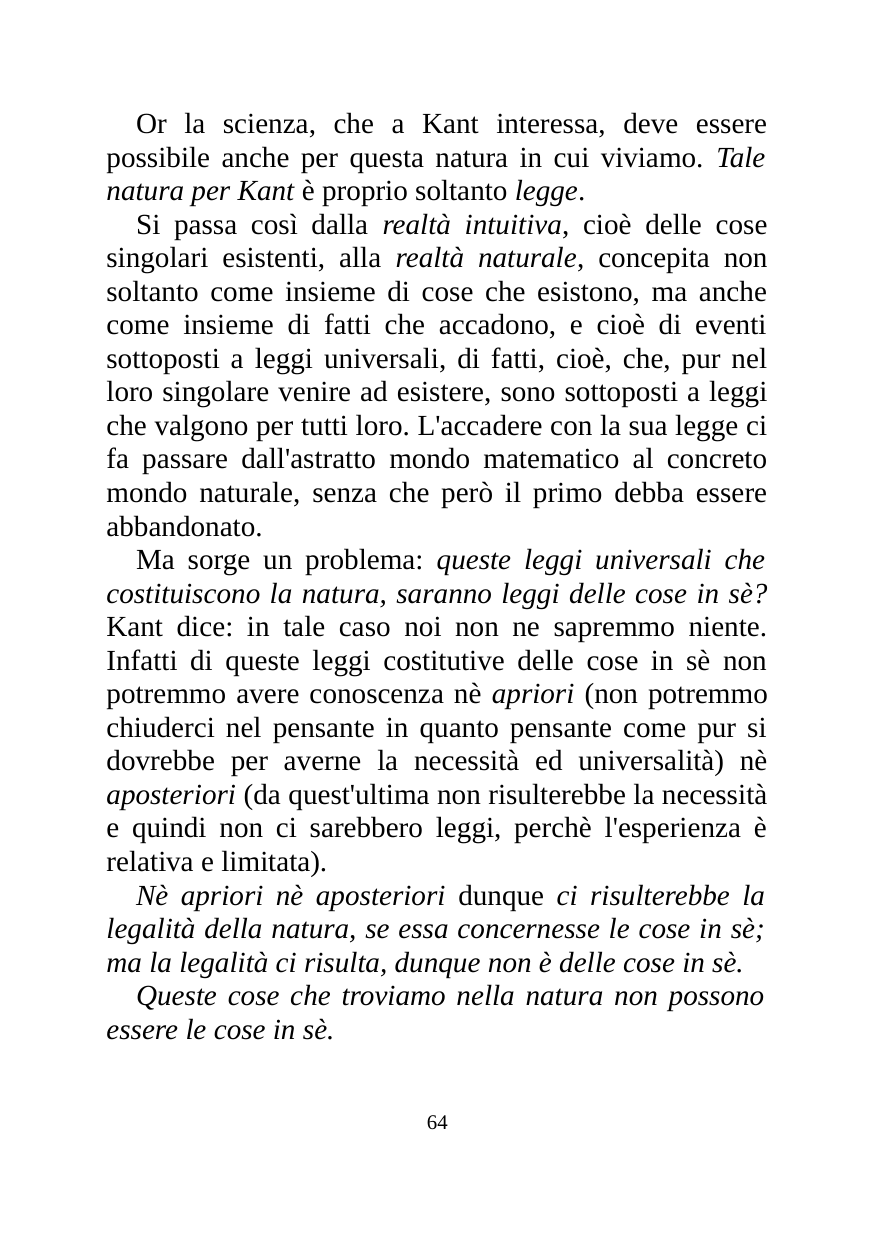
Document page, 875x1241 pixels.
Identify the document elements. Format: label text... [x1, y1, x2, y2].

text Ma sorge un problema: queste leggi universali che costituiscono la natura, saranno leggi delle cose in sè? Kant dice: in tale caso noi non ne sapremmo niente. Infatti di queste leggi costitutive delle cose in sè non potremmo avere conoscenza nè apriori (non potremmo chiuderci nel pensante in quanto pensante come pur si dovrebbe per averne la necessità ed universalità) nè aposteriori (da quest'ultima non risulterebbe la necessità e quindi non ci sarebbero leggi, perchè l'esperienza è relativa e limitata). [106, 542, 768, 878]
text Nè apriori nè aposteriori dunque ci risulterebbe la legalità della natura, se essa concernesse le cose in sè; ma la legalità ci risulta, dunque non è delle cose in sè. [106, 878, 768, 978]
text Si passa così dalla realtà intuitiva, cioè delle cose singolari esistenti, alla realtà naturale, concepita non soltanto come insieme di cose che esistono, ma anche come insieme di fatti che accadono, e cioè di eventi sottoposti a leggi universali, di fatti, cioè, che, pur nel loro singolare venire ad esistere, sono sottoposti a leggi che valgono per tutti loro. L'accadere con la sua legge ci fa passare dall'astratto mondo matematico al concreto mondo naturale, senza che però il primo debba essere abbandonato. [106, 207, 768, 542]
text Or la scienza, che a Kant interessa, deve essere possibile anche per questa natura in cui viviamo. Tale natura per Kant è proprio soltanto legge. [106, 106, 768, 207]
text Queste cose che troviamo nella natura non possono essere le cose in sè. [106, 978, 768, 1045]
